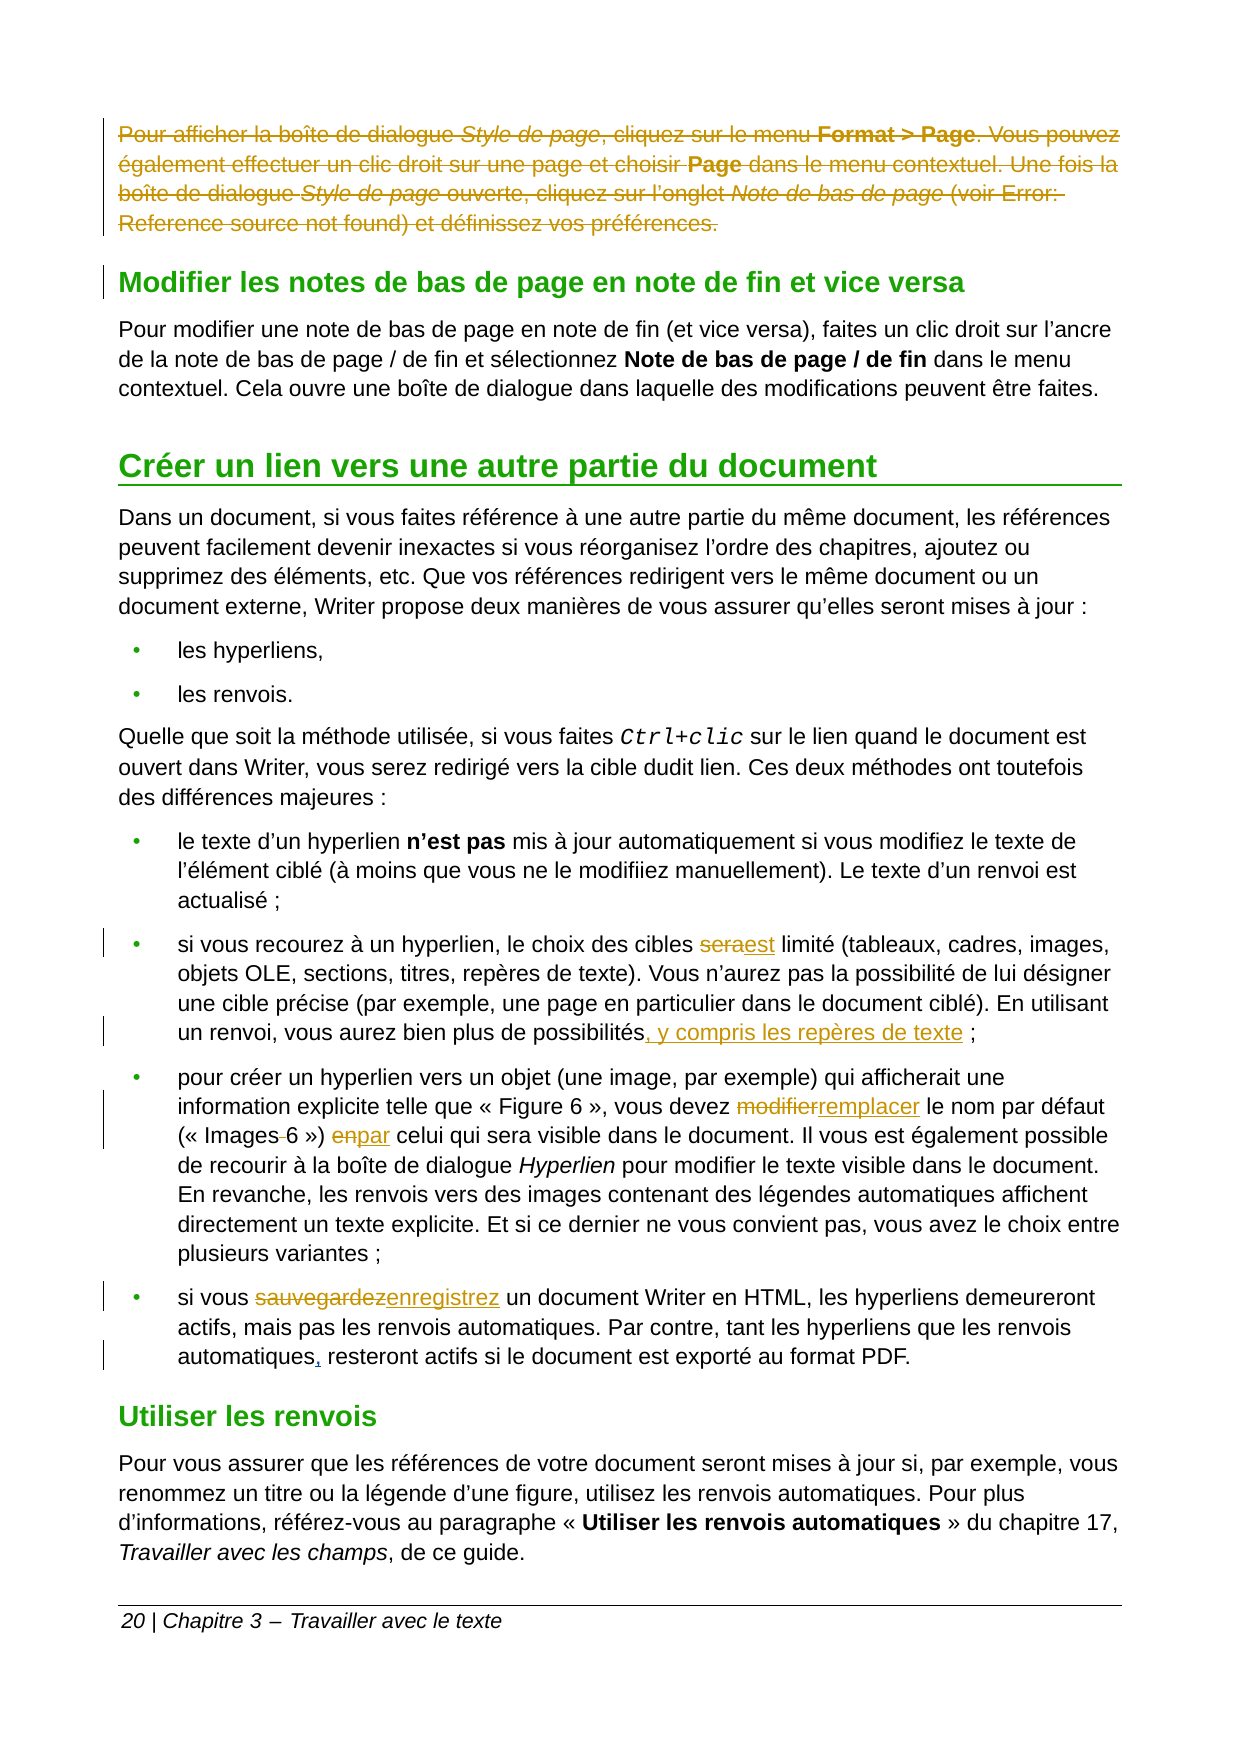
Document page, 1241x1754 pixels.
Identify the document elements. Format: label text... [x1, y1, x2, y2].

text Dans un document, si vous faites référence à une autre partie du même document, les références peuvent facilement devenir inexactes si vous réorganisez l’ordre des chapitres, ajoutez ou supprimez des éléments, etc. Que vos références redirigent vers le même document ou un document externe, Writer propose deux manières de vous assurer qu’elles seront mises à jour : [118, 501, 1122, 619]
text Pour vous assurer que les références de votre document seront mises à jour si, par exemple, vous renommez un titre ou la légende d’une figure, utilisez les renvois automatiques. Pour plus d’informations, référez-vous au paragraphe « Utiliser les renvois automatiques » du chapitre 17, Travailler avec les champs, de ce guide. [118, 1447, 1122, 1565]
list les renvois. [133, 678, 1122, 707]
list si vous enregistrez un document Writer en HTML, les hyperliens demeureront actifs, mais pas les renvois automatiques. Par contre, tant les hyperliens que les renvois automatiques, resteront actifs si le document est exporté au format PDF. [133, 1281, 1122, 1370]
list les hyperliens, [133, 634, 1122, 663]
list le texte d’un hyperlien n’est pas mis à jour automatiquement si vous modifiez le texte de l’élément ciblé (à moins que vous ne le modifiiez manuellement). Le texte d’un renvoi est actualisé ; [133, 825, 1122, 913]
text Quelle que soit la méthode utilisée, si vous faites Ctrl+clic sur le lien quand le document est ouvert dans Writer, vous serez redirigé vers la cible dudit lien. Ces deux méthodes ont toutefois des différences majeures : [118, 722, 1122, 810]
list pour créer un hyperlien vers un objet (une image, par exemple) qui afficherait une information explicite telle que « Figure 6 », vous devez remplacer le nom par défaut (« Images6 ») par celui qui sera visible dans le document. Il vous est également possible de recourir à la boîte de dialogue Hyperlien pour modifier le texte visible dans le document. En revanche, les renvois vers des images contenant des légendes automatiques affichent directement un texte explicite. Et si ce dernier ne vous convient pas, vous avez le choix entre plusieurs variantes ; [133, 1060, 1122, 1267]
list si vous recourez à un hyperlien, le choix des cibles est limité (tableaux, cadres, images, objets OLE, sections, titres, repères de texte). Vous n’aurez pas la possibilité de lui désigner une cible précise (par exemple, une page en particulier dans le document ciblé). En utilisant un renvoi, vous aurez bien plus de possibilités, y compris les repères de texte ; [133, 928, 1122, 1046]
text Pour modifier une note de bas de page en note de fin (et vice versa), faites un clic droit sur l’ancre de la note de bas de page / de fin et sélectionnez Note de bas de page / de fin dans le menu contextuel. Cela ouvre une boîte de dialogue dans laquelle des modifications peuvent être faites. [118, 313, 1122, 402]
subtitle Créer un lien vers une autre partie du document [118, 446, 1122, 484]
subtitle Utiliser les renvois [118, 1399, 1122, 1432]
